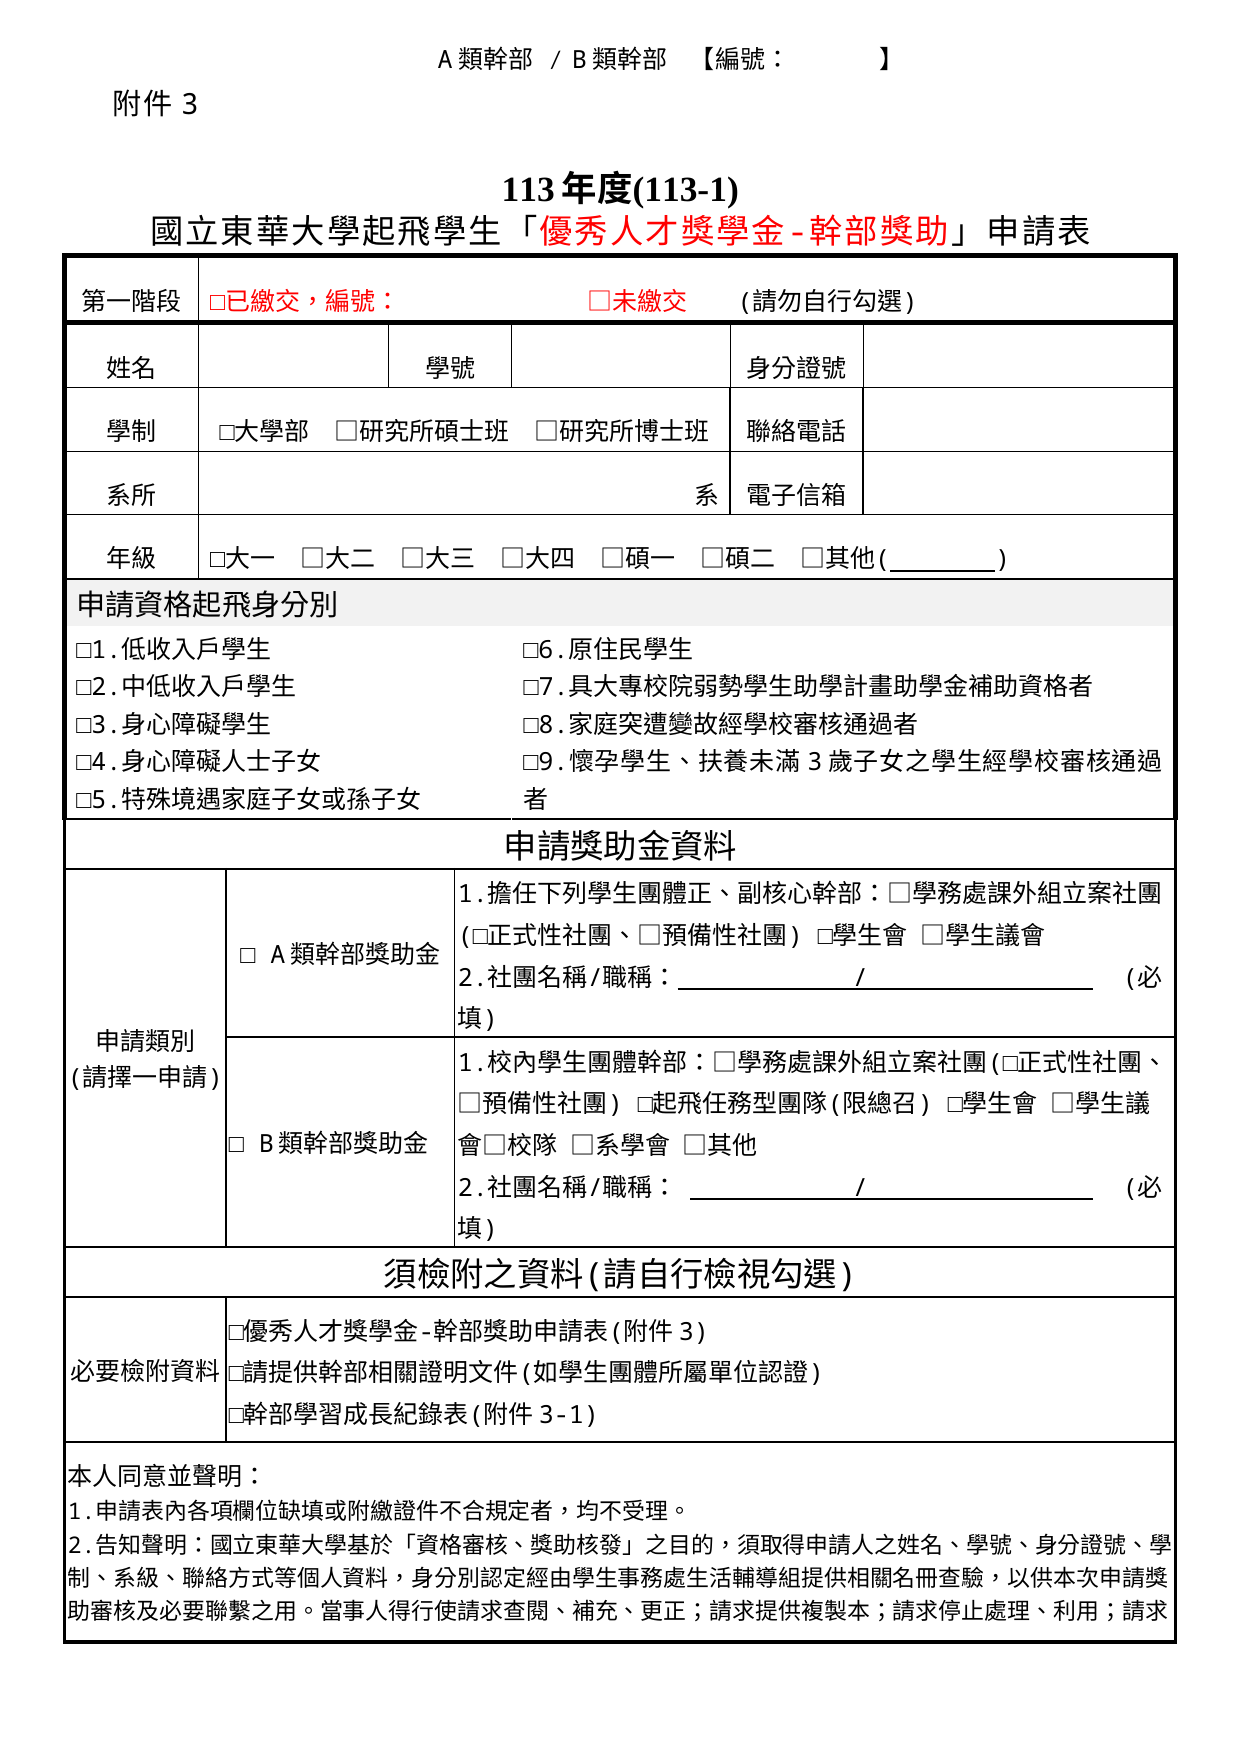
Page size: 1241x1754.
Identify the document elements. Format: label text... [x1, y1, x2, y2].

table_cell □大一 □大二 □大三 □大四 □碩一 □碩二 □其他( ) [199, 515, 1173, 578]
text 附件3 [112, 81, 1128, 123]
table_cell □優秀人才獎學金-幹部獎助申請表(附件3) □請提供幹部相關證明文件(如學生團體所屬單位認證) □幹部學習成長紀錄表(附件3-1) [227, 1298, 1174, 1441]
table_cell 系 [199, 452, 729, 514]
table_cell 1.校內學生團體幹部：□學務處課外組立案社團(□正式性社團、□預備性社團) □起飛任務型團隊(限總召) □學生會 □學生議會□校隊 □系學會 □其他 2.社團名稱/職稱： / ) (必填) [455, 1038, 1174, 1246]
table_cell 電子信箱 [731, 452, 862, 514]
table_cell 申請獎助金資料 [66, 820, 1174, 868]
table_cell [864, 325, 1173, 387]
table_cell 1.擔任下列學生團體正、副核心幹部：□學務處課外組立案社團(□正式性社團、□預備性社團) □學生會 □學生議會 2.社團名稱/職稱： / ) (必填) [455, 870, 1174, 1036]
table_cell 須檢附之資料(請自行檢視勾選) [66, 1248, 1174, 1296]
table_cell 申請類別 (請擇一申請) [66, 870, 225, 1246]
table_cell 必要檢附資料 [66, 1298, 225, 1441]
table_cell □ B類幹部獎助金 [227, 1038, 454, 1246]
text 113年度(113-1) [112, 144, 1128, 207]
table_cell 聯絡電話 [731, 388, 862, 451]
table_cell 本人同意並聲明： 1.申請表內各項欄位缺填或附繳證件不合規定者，均不受理。 2.告知聲明：國立東華大學基於「資格審核、獎助核發」之目的，須取得申請人之姓名、學號、身分證號、學制、系級、聯絡方式等個人資料，身分別認定經由學生事務處生活輔導組提供相關名冊查驗，以供本次申請獎助審核及必要聯繫之用。當事人得行使請求查閱、補充、更正；請求提供複製本；請求停止處理、利用；請求 [66, 1443, 1174, 1640]
table_cell 申請資格起飛身分別 [67, 580, 1173, 626]
table_cell 姓名 [67, 325, 198, 387]
table_cell □6.原住民學生 □7.具大專校院弱勢學生助學計畫助學金補助資格者 □8.家庭突遭變故經學校審核通過者 □9.懷孕學生、扶養未滿3歲子女之學生經學校審核通過者 [512, 627, 1173, 817]
table_cell [512, 325, 730, 387]
table_cell 年級 [67, 515, 198, 578]
text 國立東華大學起飛學生「優秀人才獎學金-幹部獎助」申請表 [112, 207, 1128, 253]
table_cell 學制 [67, 388, 198, 451]
table_cell [199, 325, 388, 387]
table_header □已繳交，編號： □未繳交 請(請勿自行勾選) 勿自行勾選) [199, 258, 1173, 320]
table_cell □ A類幹部獎助金 [227, 870, 454, 1036]
table_header 第一階段 [67, 258, 198, 320]
table_cell [864, 388, 1173, 451]
table_cell 系所 [67, 452, 198, 514]
table_cell 學號 [389, 325, 511, 387]
table_cell □大學部 □研究所碩士班 □研究所博士班 [199, 388, 729, 451]
table_cell [864, 452, 1173, 514]
table_cell 身分證號 [731, 325, 863, 387]
table_cell □1.低收入戶學生 □2.中低收入戶學生 □3.身心障礙學生 □4.身心障礙人士子女 □5.特殊境遇家庭子女或孫子女 [67, 627, 511, 817]
